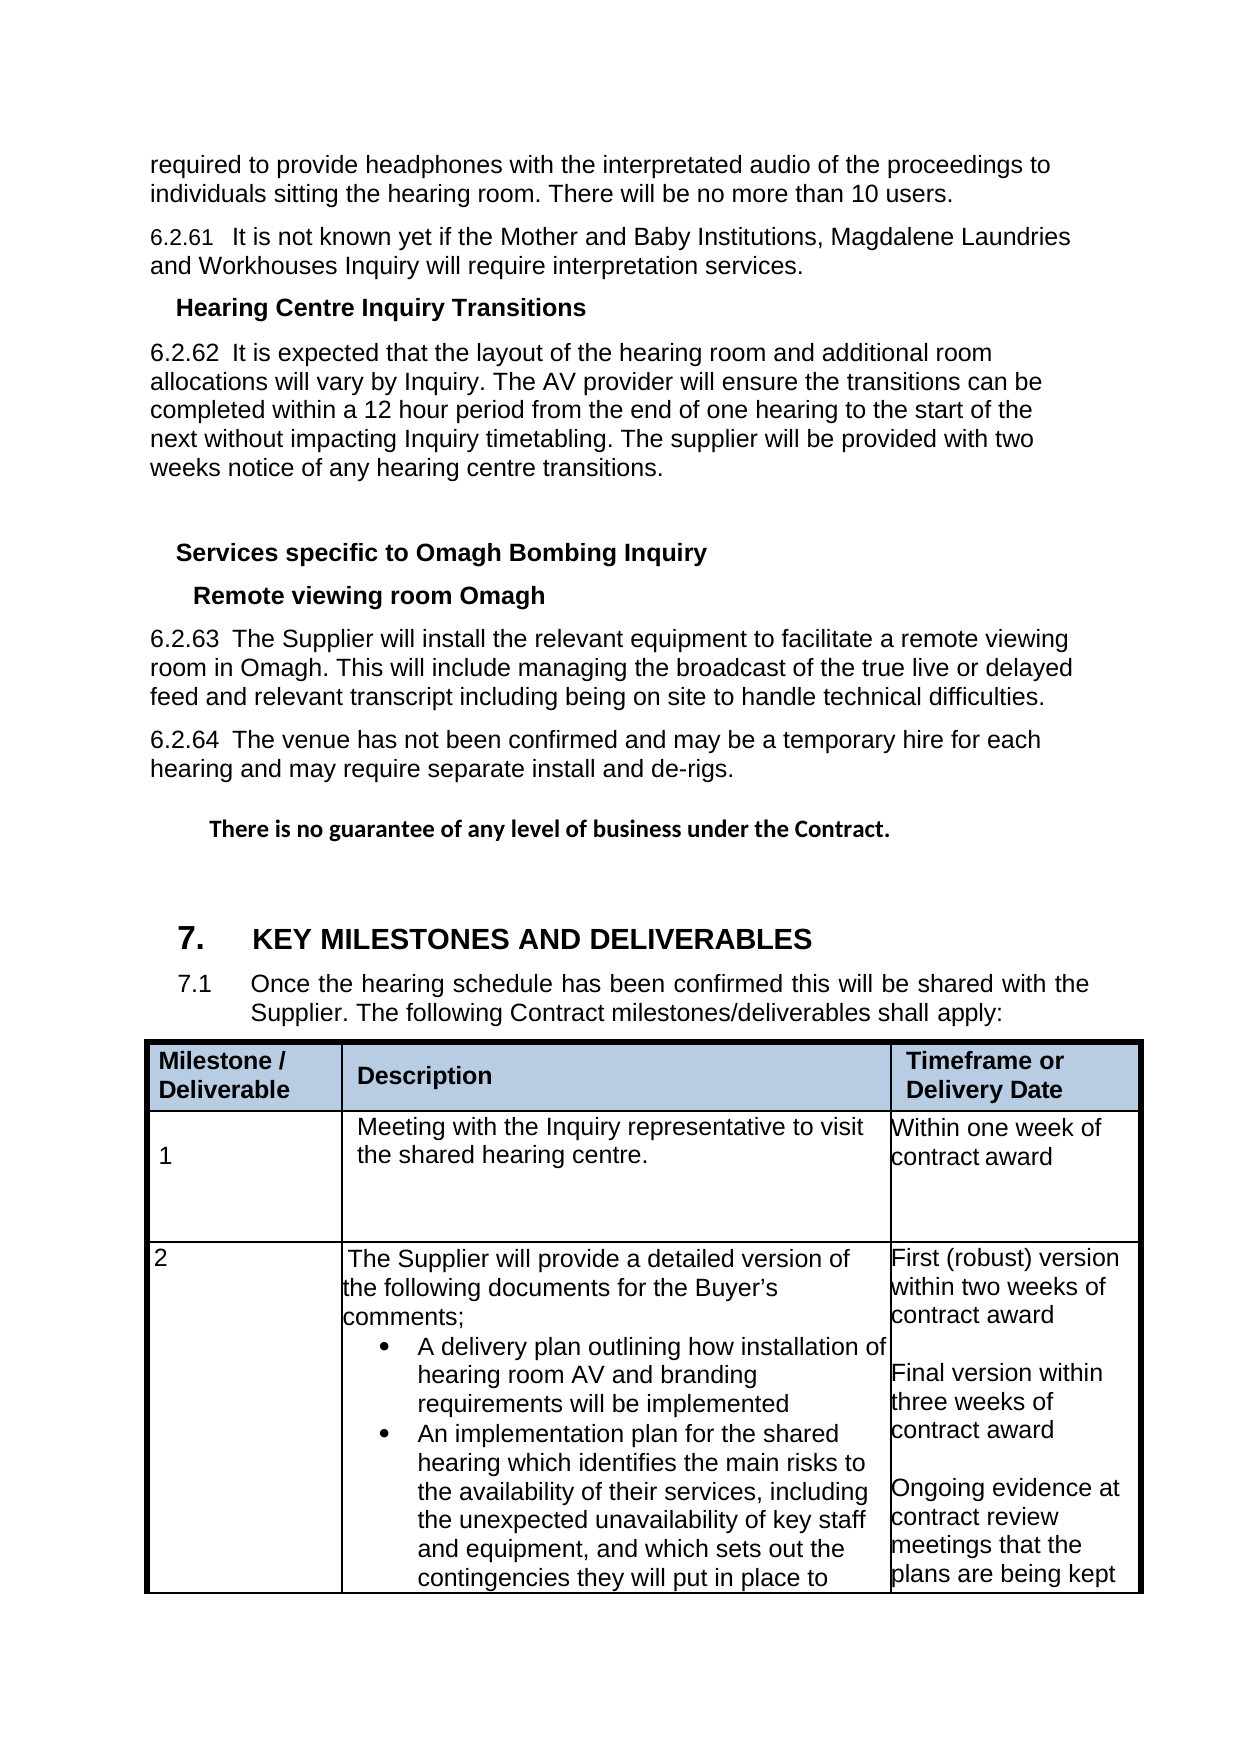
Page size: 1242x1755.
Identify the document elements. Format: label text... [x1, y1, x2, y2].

table_cell Meeting with the Inquiry representative to visit the shared hearing centre. [343, 1112, 890, 1241]
list It is expected that the layout of the hearing room and additional room allocations will vary by Inquiry. The AV provider will ensure the transitions can be completed within a 12 hour period from the end of one hearing to the start of the next without impacting Inquiry timetabling. The supplier will be provided with two weeks notice of any hearing centre transitions. [150, 338, 1079, 482]
list The venue has not been confirmed and may be a temporary hire for each hearing and may require separate install and de-rigs. [150, 725, 1079, 783]
table_cell First (robust) version within two weeks of contract award Final version within three weeks of contract award Ongoing evidence at contract review meetings that the plans are being kept [892, 1243, 1138, 1592]
text There is no guarantee of any level of business under the Contract. [209, 813, 1092, 844]
subtitle Hearing Centre Inquiry Transitions [176, 293, 1092, 322]
subtitle KEY MILESTONES AND DELIVERABLES [177, 918, 1092, 956]
list The Supplier will install the relevant equipment to facilitate a remote viewing room in Omagh. This will include managing the broadcast of the true live or delayed feed and relevant transcript including being on site to handle technical difficulties. [150, 624, 1079, 711]
table_header Milestone / Deliverable [150, 1045, 341, 1110]
table_header Timeframe or Delivery Date [892, 1045, 1138, 1110]
list required to provide headphones with the interpretated audio of the proceedings to individuals sitting the hearing room. There will be no more than 10 users. [150, 150, 1079, 207]
list Remote viewing room Omagh [193, 581, 1079, 610]
list It is not known yet if the Mother and Baby Institutions, Magdalene Laundries and Workhouses Inquiry will require interpretation services. [150, 222, 1079, 279]
table_header Description [343, 1045, 890, 1110]
table_cell Within one week of contract award [892, 1112, 1138, 1241]
table_cell 1 [150, 1112, 341, 1241]
table_cell 2 [150, 1243, 341, 1592]
table_cell The Supplier will provide a detailed version of the following documents for the Buyer’s comments; A delivery plan outlining how installation of hearing room AV and branding requirements will be implemented An implementation plan for the shared hearing which identifies the main risks to the availability of their services, including the unexpected unavailability of key staff and equipment, and which sets out the contingencies they will put in place to [343, 1243, 890, 1592]
subtitle Services specific to Omagh Bombing Inquiry [176, 538, 1092, 566]
list Once the hearing schedule has been confirmed this will be shared with the Supplier. The following Contract milestones/deliverables shall apply: [177, 969, 1092, 1026]
